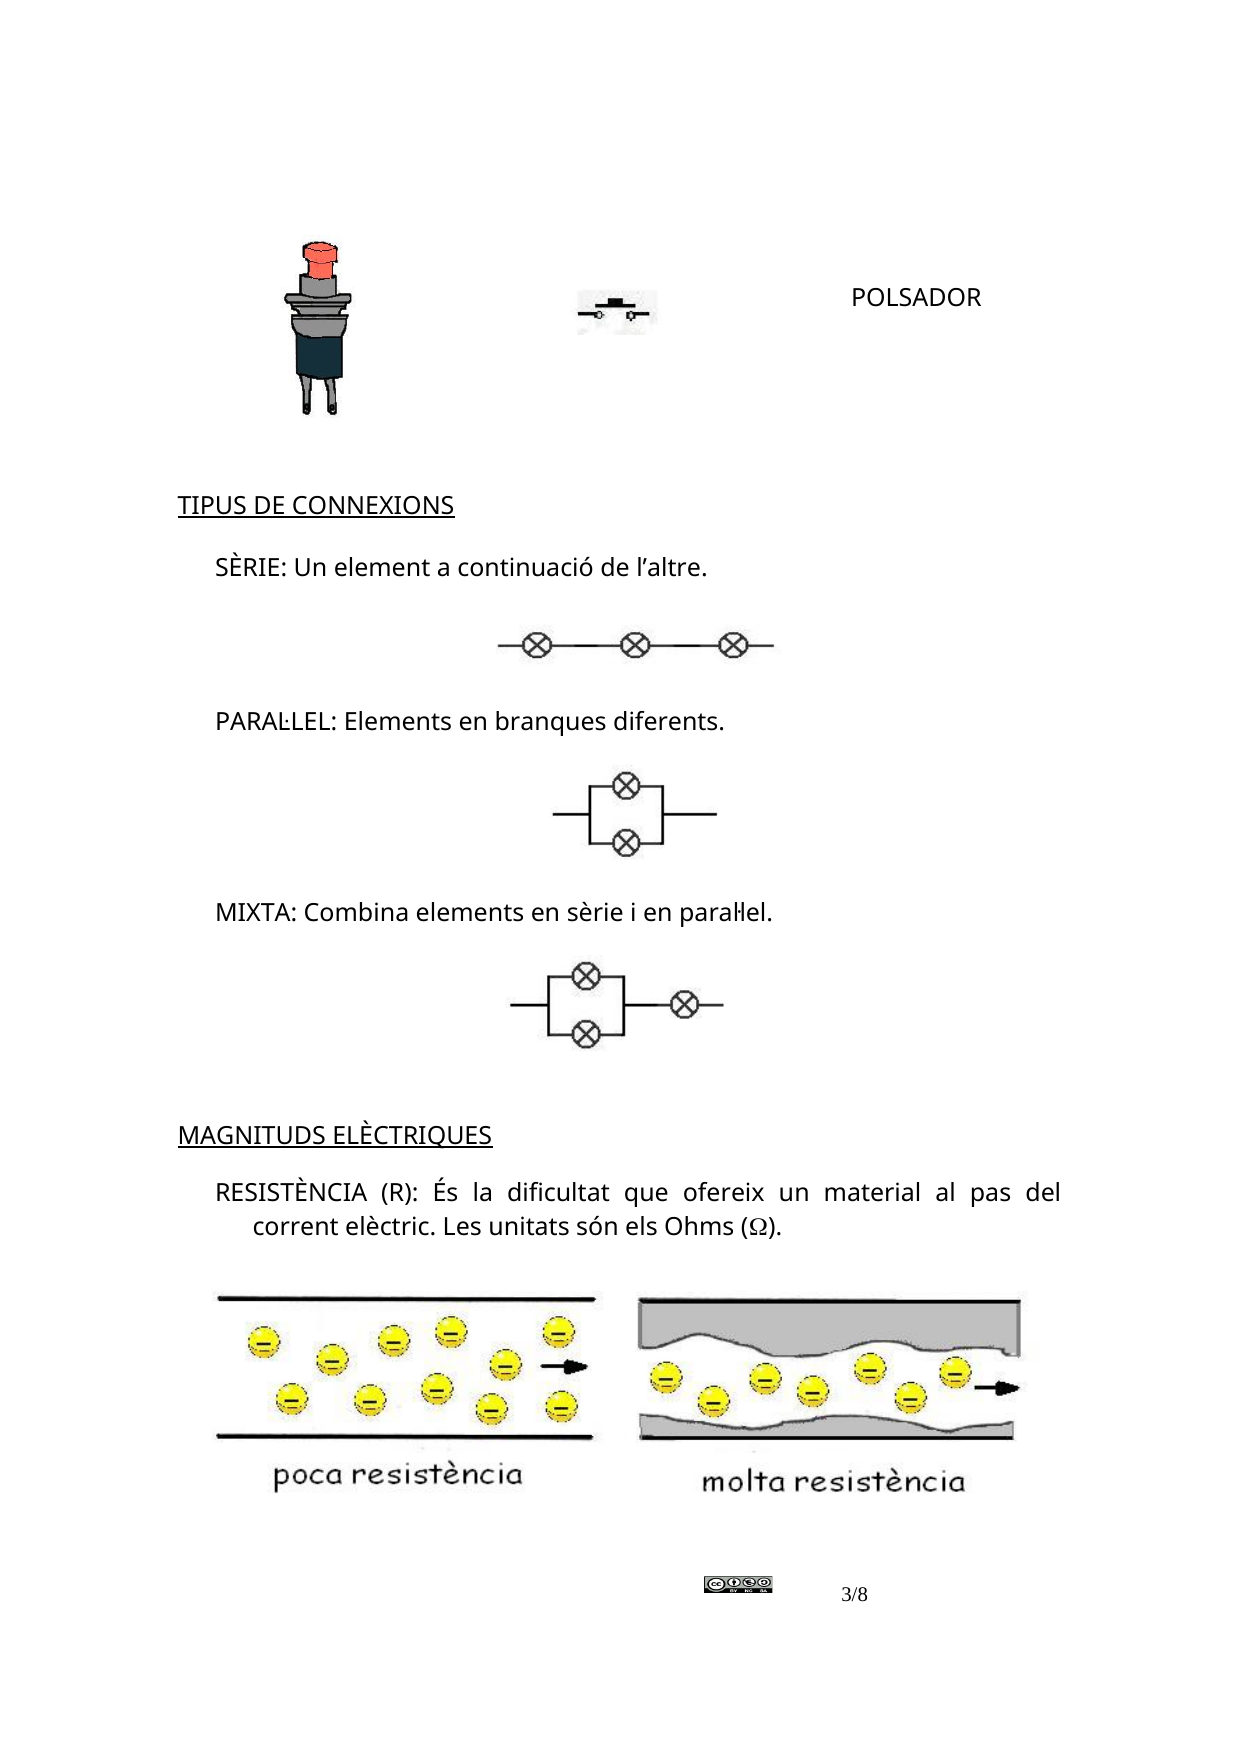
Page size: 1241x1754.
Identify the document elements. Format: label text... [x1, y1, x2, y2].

picture [704, 1576, 773, 1593]
text MIXTA: Combina elements en sèrie i en paral·lel. [215, 895, 1063, 929]
picture [570, 288, 662, 335]
table_cell [166, 211, 203, 436]
text PARAL·LEL: Elements en branques diferents. [177, 704, 1063, 738]
picture [220, 220, 412, 428]
text TIPUS DE CONNEXIONS [177, 487, 1063, 521]
text RESISTÈNCIA (R): És la dificultat que ofereix un material al pas del corrent elèctric. Les unitats són els Ohms (). [215, 1174, 1063, 1242]
picture [505, 955, 736, 1058]
table_cell [466, 211, 766, 436]
text MAGNITUDS ELÈCTRIQUES [177, 1118, 1063, 1152]
picture [202, 1281, 1039, 1512]
picture [474, 615, 804, 678]
text SÈRIE: Un element a continuació de l’altre. [215, 550, 1063, 584]
table_cell POLSADOR [766, 211, 1066, 436]
table_cell [428, 211, 466, 436]
picture [549, 764, 729, 869]
